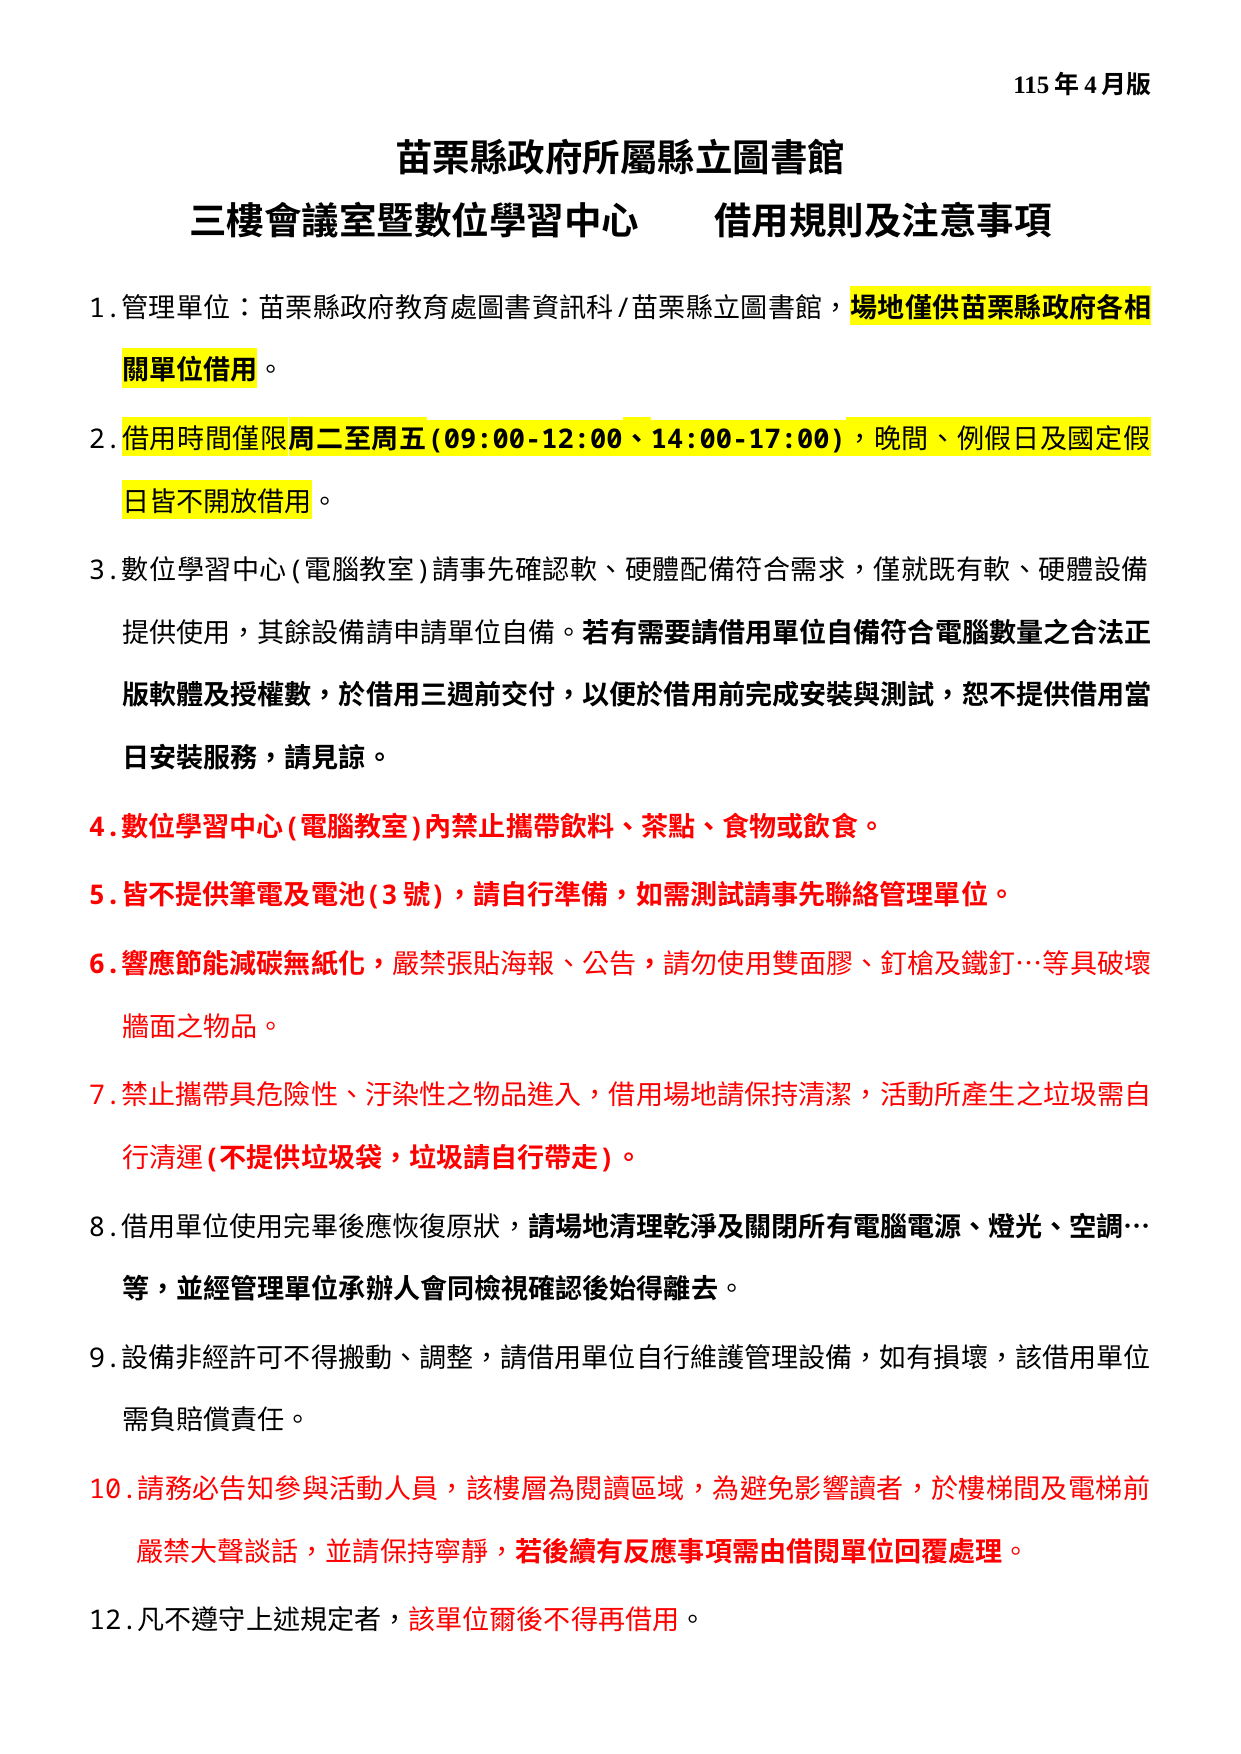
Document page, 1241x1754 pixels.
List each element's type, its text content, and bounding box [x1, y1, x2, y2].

text 8.借用單位使用完畢後應恢復原狀，請場地清理乾淨及關閉所有電腦電源、燈光、空調…等，並經管理單位承辦人會同檢視確認後始得離去。 [89, 1183, 1152, 1308]
text 3.數位學習中心(電腦教室)請事先確認軟、硬體配備符合需求，僅就既有軟、硬體設備提供使用，其餘設備請申請單位自備。若有需要請借用單位自備符合電腦數量之合法正版軟體及授權數，於借用三週前交付，以便於借用前完成安裝與測試，恕不提供借用當日安裝服務，請見諒。 [89, 526, 1152, 776]
text 5.皆不提供筆電及電池(3號)，請自行準備，如需測試請事先聯絡管理單位。 [89, 851, 1152, 914]
text 12.凡不遵守上述規定者，該單位爾後不得再借用。 [89, 1576, 1152, 1639]
text 2.借用時間僅限周二至周五(09:00-12:00、14:00-17:00)，晚間、例假日及國定假日皆不開放借用。 [89, 395, 1152, 520]
text 苗栗縣政府所屬縣立圖書館 三樓會議室暨數位學習中心 借用規則及注意事項 [89, 114, 1152, 239]
text 10.請務必告知參與活動人員，該樓層為閱讀區域，為避免影響讀者，於樓梯間及電梯前嚴禁大聲談話，並請保持寧靜，若後續有反應事項需由借閱單位回覆處理。 [89, 1445, 1152, 1570]
text 4.數位學習中心(電腦教室)內禁止攜帶飲料、茶點、食物或飲食。 [89, 783, 1152, 845]
text 7.禁止攜帶具危險性、汙染性之物品進入，借用場地請保持清潔，活動所產生之垃圾需自行清運(不提供垃圾袋，垃圾請自行帶走)。 [89, 1051, 1152, 1176]
text 9.設備非經許可不得搬動、調整，請借用單位自行維護管理設備，如有損壞，該借用單位需負賠償責任。 [89, 1314, 1152, 1439]
text 1.管理單位：苗栗縣政府教育處圖書資訊科/苗栗縣立圖書館，場地僅供苗栗縣政府各相關單位借用。 [89, 264, 1152, 389]
text 6.響應節能減碳無紙化，嚴禁張貼海報、公告，請勿使用雙面膠、釘槍及鐵釘…等具破壞牆面之物品。 [89, 920, 1152, 1045]
